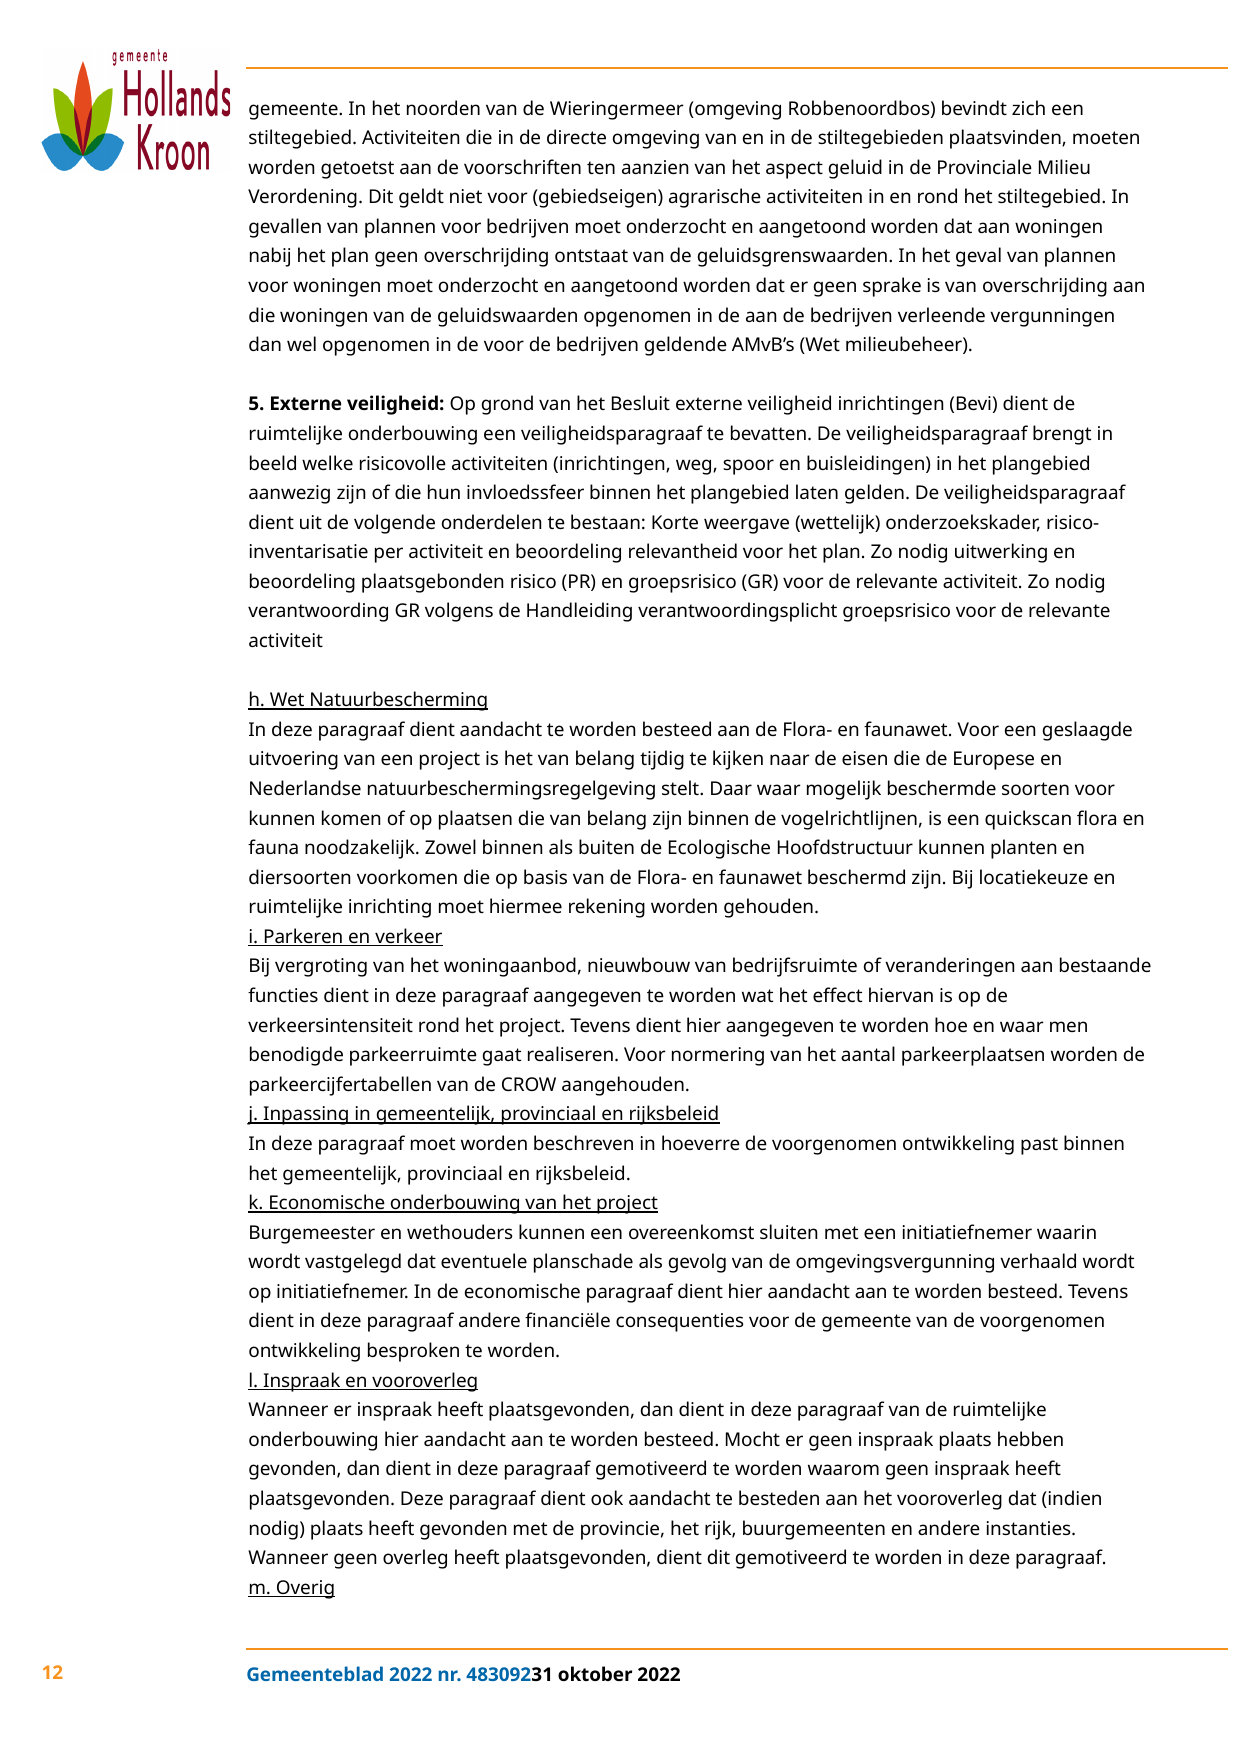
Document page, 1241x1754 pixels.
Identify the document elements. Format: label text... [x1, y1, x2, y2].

text Burgemeester en wethouders kunnen een overeenkomst sluiten met een initiatiefnemer waarin wordt vastgelegd dat eventuele planschade als gevolg van de omgevingsvergunning verhaald wordt op initiatiefnemer. In de economische paragraaf dient hier aandacht aan te worden besteed. Tevens dient in deze paragraaf andere financiële consequenties voor de gemeente van de voorgenomen ontwikkeling besproken te worden. [248, 1219, 1152, 1363]
text In deze paragraaf dient aandacht te worden besteed aan de Flora- en faunawet. Voor een geslaagde uitvoering van een project is het van belang tijdig te kijken naar de eisen die de Europese en Nederlandse natuurbeschermingsregelgeving stelt. Daar waar mogelijk beschermde soorten voor kunnen komen of op plaatsen die van belang zijn binnen de vogelrichtlijnen, is een quickscan flora en fauna noodzakelijk. Zowel binnen als buiten de Ecologische Hoofdstructuur kunnen planten en diersoorten voorkomen die op basis van de Flora- en faunawet beschermd zijn. Bij locatiekeuze en ruimtelijke inrichting moet hiermee rekening worden gehouden. [248, 716, 1152, 919]
text h. Wet Natuurbescherming [248, 686, 1152, 712]
text i. Parkeren en verkeer [248, 923, 1152, 949]
text j. Inpassing in gemeentelijk, provinciaal en rijksbeleid [248, 1101, 1152, 1126]
text l. Inspraak en vooroverleg [248, 1367, 1152, 1393]
text gemeente. In het noorden van de Wieringermeer (omgeving Robbenoordbos) bevindt zich een stiltegebied. Activiteiten die in de directe omgeving van en in de stiltegebieden plaatsvinden, moeten worden getoetst aan de voorschriften ten aanzien van het aspect geluid in de Provinciale Milieu Verordening. Dit geldt niet voor (gebiedseigen) agrarische activiteiten in en rond het stiltegebied. In gevallen van plannen voor bedrijven moet onderzocht en aangetoond worden dat aan woningen nabij het plan geen overschrijding ontstaat van de geluidsgrenswaarden. In het geval van plannen voor woningen moet onderzocht en aangetoond worden dat er geen sprake is van overschrijding aan die woningen van de geluidswaarden opgenomen in de aan de bedrijven verleende vergunningen dan wel opgenomen in de voor de bedrijven geldende AMvB’s (Wet milieubeheer). [248, 95, 1152, 357]
picture [41, 47, 231, 172]
text 5. Externe veiligheid: Op grond van het Besluit externe veiligheid inrichtingen (Bevi) dient de ruimtelijke onderbouwing een veiligheidsparagraaf te bevatten. De veiligheidsparagraaf brengt in beeld welke risicovolle activiteiten (inrichtingen, weg, spoor en buisleidingen) in het plangebied aanwezig zijn of die hun invloedssfeer binnen het plangebied laten gelden. De veiligheidsparagraaf dient uit de volgende onderdelen te bestaan: Korte weergave (wettelijk) onderzoekskader, risico-inventarisatie per activiteit en beoordeling relevantheid voor het plan. Zo nodig uitwerking en beoordeling plaatsgebonden risico (PR) en groepsrisico (GR) voor de relevante activiteit. Zo nodig verantwoording GR volgens de Handleiding verantwoordingsplicht groepsrisico voor de relevante activiteit [248, 391, 1152, 653]
text Bij vergroting van het woningaanbod, nieuwbouw van bedrijfsruimte of veranderingen aan bestaande functies dient in deze paragraaf aangegeven te worden wat het effect hiervan is op de verkeersintensiteit rond het project. Tevens dient hier aangegeven te worden hoe en waar men benodigde parkeerruimte gaat realiseren. Voor normering van het aantal parkeerplaatsen worden de parkeercijfertabellen van de CROW aangehouden. [248, 953, 1152, 1097]
text In deze paragraaf moet worden beschreven in hoeverre de voorgenomen ontwikkeling past binnen het gemeentelijk, provinciaal en rijksbeleid. [248, 1130, 1152, 1186]
text k. Economische onderbouwing van het project [248, 1189, 1152, 1215]
text Wanneer er inspraak heeft plaatsgevonden, dan dient in deze paragraaf van de ruimtelijke onderbouwing hier aandacht aan te worden besteed. Mocht er geen inspraak plaats hebben gevonden, dan dient in deze paragraaf gemotiveerd te worden waarom geen inspraak heeft plaatsgevonden. Deze paragraaf dient ook aandacht te besteden aan het vooroverleg dat (indien nodig) plaats heeft gevonden met de provincie, het rijk, buurgemeenten en andere instanties. Wanneer geen overleg heeft plaatsgevonden, dient dit gemotiveerd te worden in deze paragraaf. [248, 1396, 1152, 1570]
text m. Overig [248, 1574, 1152, 1600]
